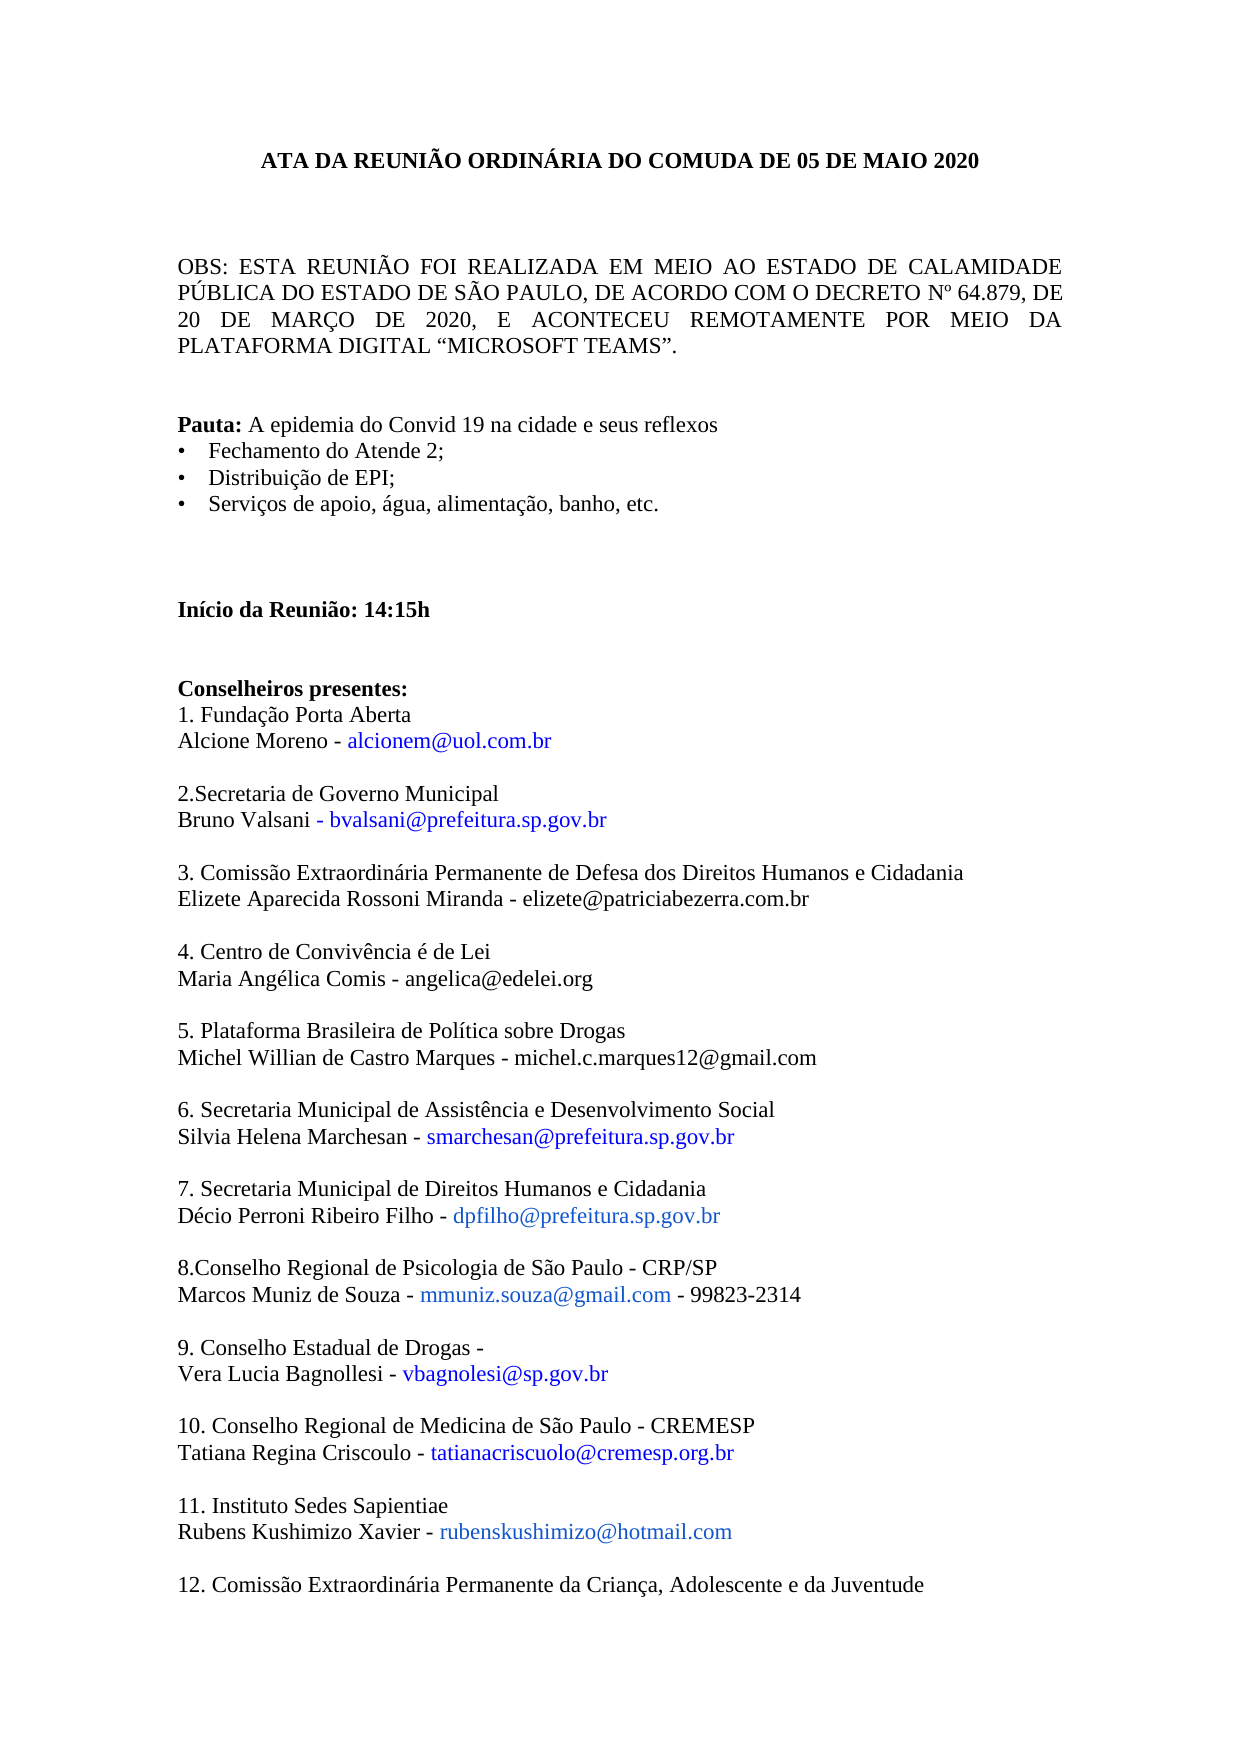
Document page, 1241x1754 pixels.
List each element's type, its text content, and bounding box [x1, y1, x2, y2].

text Pauta: A epidemia do Convid 19 na cidade e seus reflexos [177, 411, 1063, 437]
text 3. Comissão Extraordinária Permanente de Defesa dos Direitos Humanos e Cidadania [177, 859, 1063, 886]
text Silvia Helena Marchesan - smarchesan@prefeitura.sp.gov.br [177, 1123, 1063, 1149]
text 6. Secretaria Municipal de Assistência e Desenvolvimento Social [177, 1096, 1063, 1123]
text 5. Plataforma Brasileira de Política sobre Drogas [177, 1017, 1063, 1044]
text 12. Comissão Extraordinária Permanente da Criança, Adolescente e da Juventude [177, 1571, 1063, 1597]
text 8.Conselho Regional de Psicologia de São Paulo - CRP/SP [177, 1254, 1063, 1281]
text Início da Reunião: 14:15h [177, 596, 1063, 622]
text Alcione Moreno - alcionem@uol.com.br [177, 727, 1063, 754]
text 10. Conselho Regional de Medicina de São Paulo - CREMESP [177, 1413, 1063, 1439]
text 2.Secretaria de Governo Municipal [177, 780, 1063, 806]
text Tatiana Regina Criscoulo - tatianacriscuolo@cremesp.org.br [177, 1439, 1063, 1465]
text Michel Willian de Castro Marques - michel.c.marques12@gmail.com [177, 1044, 1063, 1070]
text Rubens Kushimizo Xavier - rubenskushimizo@hotmail.com [177, 1518, 1063, 1544]
text Elizete Aparecida Rossoni Miranda - elizete@patriciabezerra.com.br [177, 886, 1063, 912]
text 1. Fundação Porta Aberta [177, 701, 1063, 727]
text • Distribuição de EPI; [177, 464, 1063, 490]
text Conselheiros presentes: [177, 675, 1063, 701]
text 9. Conselho Estadual de Drogas - [177, 1333, 1063, 1360]
text Vera Lucia Bagnollesi - vbagnolesi@sp.gov.br [177, 1360, 1063, 1386]
text 11. Instituto Sedes Sapientiae [177, 1492, 1063, 1518]
text • Fechamento do Atende 2; [177, 437, 1063, 464]
text 7. Secretaria Municipal de Direitos Humanos e Cidadania [177, 1175, 1063, 1202]
text Bruno Valsani - bvalsani@prefeitura.sp.gov.br [177, 806, 1063, 833]
text Marcos Muniz de Souza - mmuniz.souza@gmail.com - 99823-2314 [177, 1281, 1063, 1307]
text 4. Centro de Convivência é de Lei [177, 938, 1063, 964]
text Maria Angélica Comis - angelica@edelei.org [177, 964, 1063, 991]
text OBS: ESTA REUNIÃO FOI REALIZADA EM MEIO AO ESTADO DE CALAMIDADE PÚBLICA DO ESTADO DE SÃO PAULO, DE ACORDO COM O DECRETO Nº 64.879, DE 20 DE MARÇO DE 2020, E ACONTECEU REMOTAMENTE POR MEIO DA PLATAFORMA DIGITAL “MICROSOFT TEAMS”. [177, 253, 1063, 358]
text ATA DA REUNIÃO ORDINÁRIA DO COMUDA DE 05 DE MAIO 2020 [177, 148, 1063, 174]
text • Serviços de apoio, água, alimentação, banho, etc. [177, 490, 1063, 517]
text Décio Perroni Ribeiro Filho - dpfilho@prefeitura.sp.gov.br [177, 1202, 1063, 1228]
